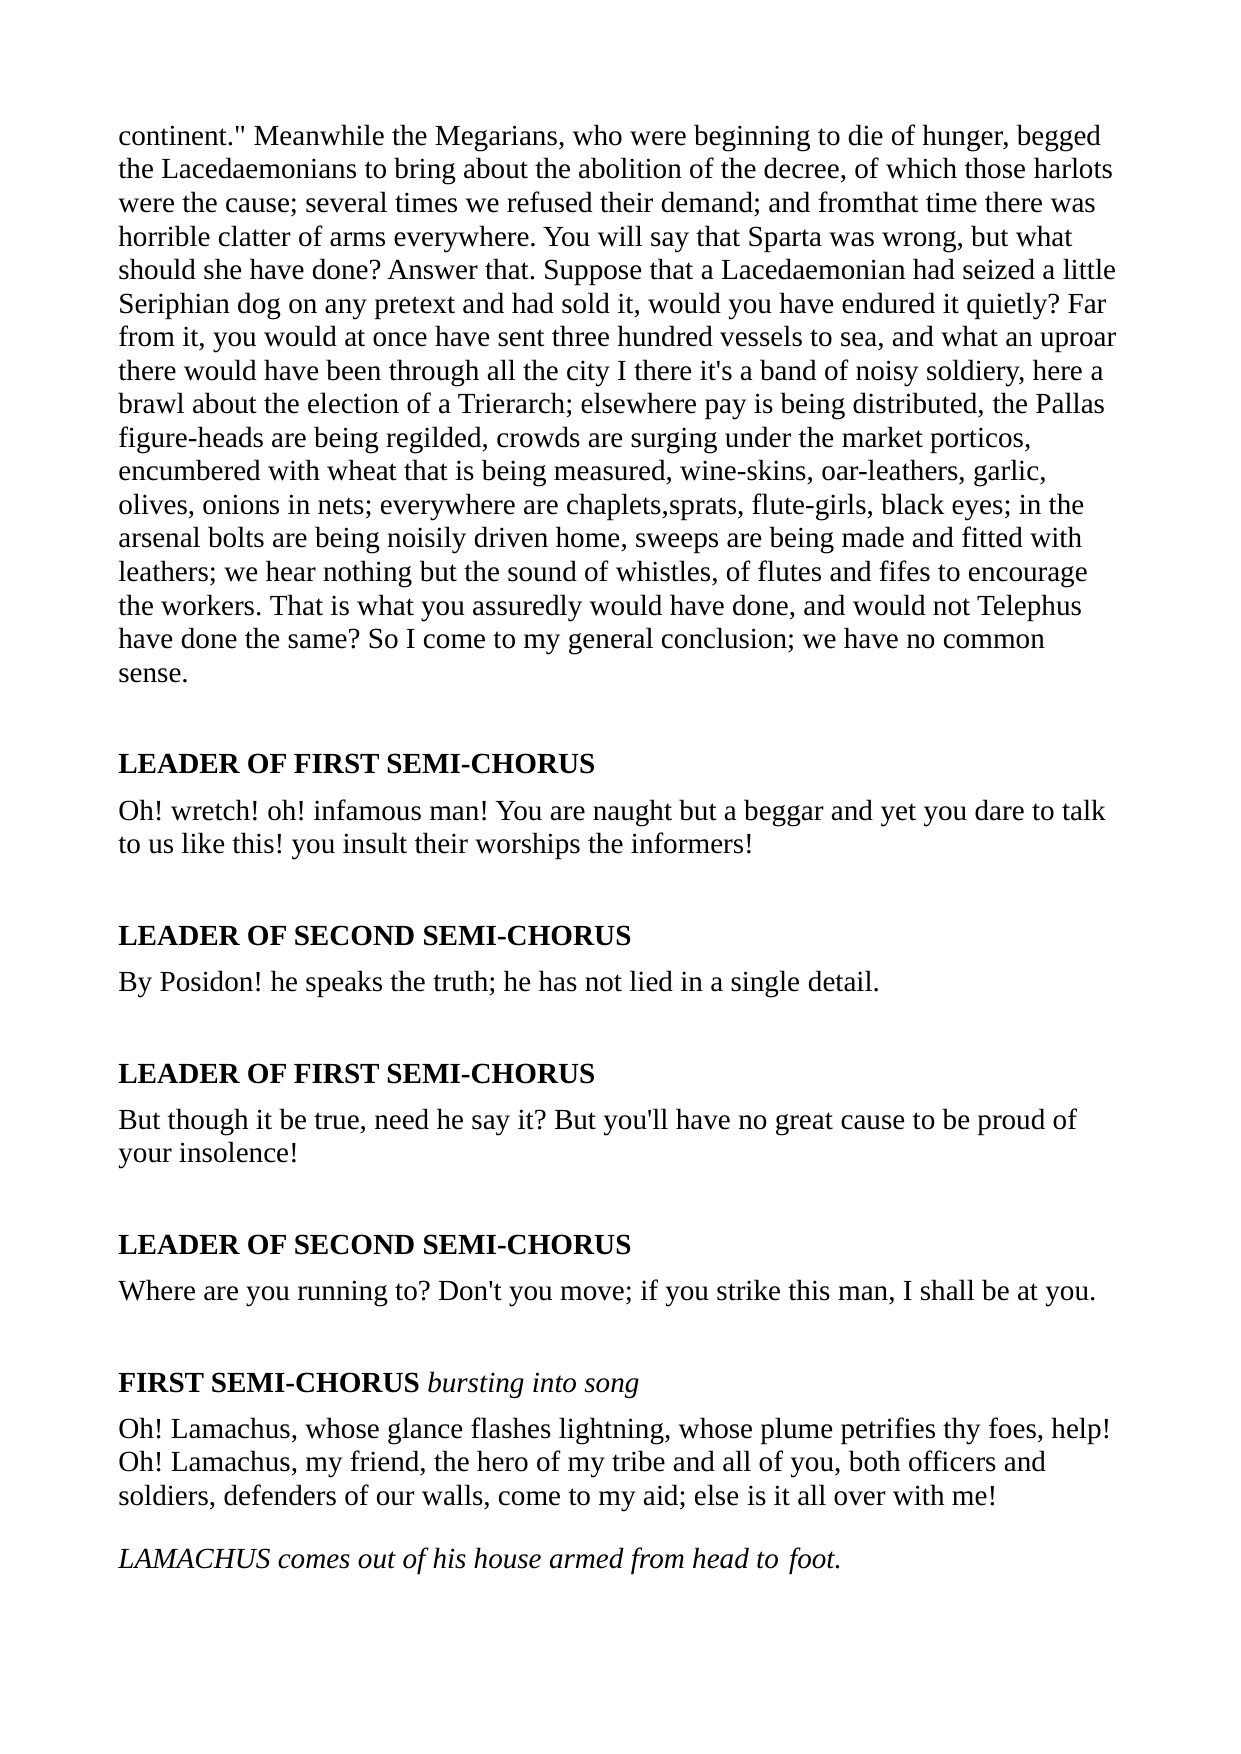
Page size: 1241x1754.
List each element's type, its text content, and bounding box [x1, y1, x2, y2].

text LEADER OF SECOND SEMI-CHORUS [118, 889, 1122, 951]
text Oh! Lamachus, whose glance flashes lightning, whose plume petrifies thy foes, help! Oh! Lamachus, my friend, the hero of my tribe and all of you, both officers and soldiers, defenders of our walls, come to my aid; else is it all over with me! [118, 1411, 1122, 1512]
text LEADER OF FIRST SEMI-CHORUS [118, 718, 1122, 780]
text But though it be true, need he say it? But you'll have no great cause to be proud of your insolence! [118, 1102, 1122, 1169]
text LEADER OF SECOND SEMI-CHORUS [118, 1198, 1122, 1261]
text FIRST SEMI-CHORUS bursting into song [118, 1336, 1122, 1398]
text Where are you running to? Don't you move; if you strike this man, I shall be at you. [118, 1273, 1122, 1307]
text LAMACHUS comes out of his house armed from head to foot. [118, 1541, 1122, 1574]
text LEADER OF FIRST SEMI-CHORUS [118, 1027, 1122, 1089]
text Oh! wretch! oh! infamous man! You are naught but a beggar and yet you dare to talk to us like this! you insult their worships the informers! [118, 793, 1122, 860]
text By Posidon! he speaks the truth; he has not lied in a single detail. [118, 964, 1122, 997]
text continent." Meanwhile the Megarians, who were beginning to die of hunger, begged the Lacedaemonians to bring about the abolition of the decree, of which those harlots were the cause; several times we refused their demand; and fromthat time there was horrible clatter of arms everywhere. You will say that Sparta was wrong, but what should she have done? Answer that. Suppose that a Lacedaemonian had seized a little Seriphian dog on any pretext and had sold it, would you have endured it quietly? Far from it, you would at once have sent three hundred vessels to sea, and what an uproar there would have been through all the city I there it's a band of noisy soldiery, here a brawl about the election of a Trierarch; elsewhere pay is being distributed, the Pallas figure-heads are being regilded, crowds are surging under the market porticos, encumbered with wheat that is being measured, wine-skins, oar-leathers, garlic, olives, onions in nets; everywhere are chaplets,sprats, flute-girls, black eyes; in the arsenal bolts are being noisily driven home, sweeps are being made and fitted with leathers; we hear nothing but the sound of whistles, of flutes and fifes to encourage the workers. That is what you assuredly would have done, and would not Telephus have done the same? So I come to my general conclusion; we have no common sense. [118, 118, 1122, 688]
